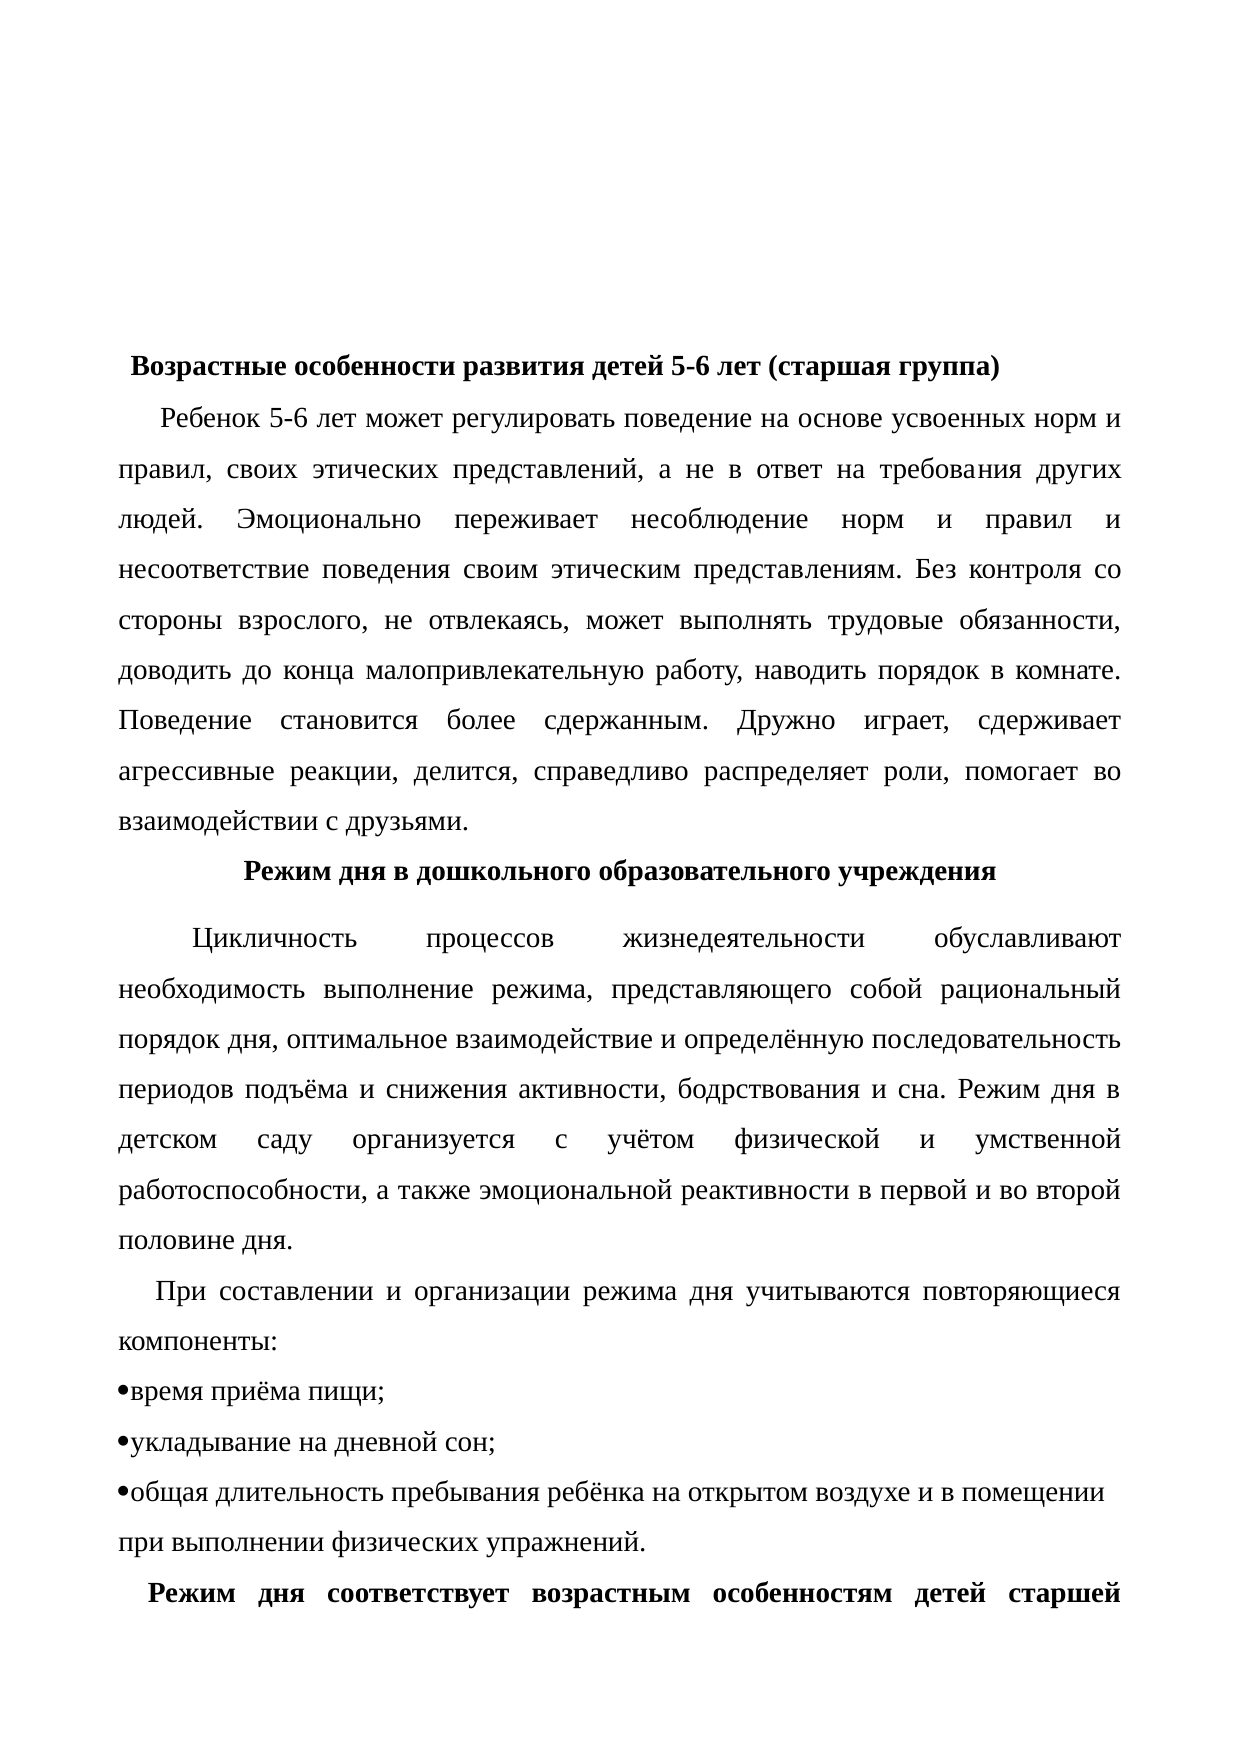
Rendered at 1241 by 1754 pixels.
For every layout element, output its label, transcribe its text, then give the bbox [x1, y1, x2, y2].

list время приёма пищи; [118, 1373, 1122, 1407]
text Возрастные особенности развития детей 5-6 лет (старшая группа) [118, 348, 1122, 382]
text При составлении и организации режима дня учитываются повторяющиеся компоненты: [118, 1273, 1122, 1356]
text Режим дня в дошкольного образовательного учреждения [118, 853, 1122, 887]
text Ребенок 5-6 лет может регулировать поведение на основе усвоенных норм и правил, своих этических представлений, а не в ответ на требова­ния других людей. Эмоционально переживает несоблюдение норм и правил и несоответствие поведения своим этическим представ­лениям. Без контроля со стороны взрослого, не отвлекаясь, может выполнять трудовые обязанности, доводить до конца малопривле­кательную работу, наводить порядок в комнате. Поведение стано­вится более сдержанным. Дружно играет, сдерживает агрессивные реакции, делится, справедливо распределяет роли, помогает во вза­имодействии с друзьями. [118, 401, 1122, 837]
text Цикличность процессов жизнедеятельности обуславливают необходимость выполнение режима, представляющего собой рациональный порядок дня, оптимальное взаимодействие и определённую последовательность периодов подъёма и снижения активности, бодрствования и сна. Режим дня в детском саду организуется с учётом физической и умственной работоспособности, а также эмоциональной реактивности в первой и во второй половине дня. [118, 920, 1122, 1256]
list укладывание на дневной сон; [118, 1424, 1122, 1457]
list общая длительность пребывания ребёнка на открытом воздухе и в помещении при выполнении физических упражнений. [118, 1474, 1122, 1558]
text Режим дня соответствует возрастным особенностям детей старшей [118, 1575, 1122, 1608]
